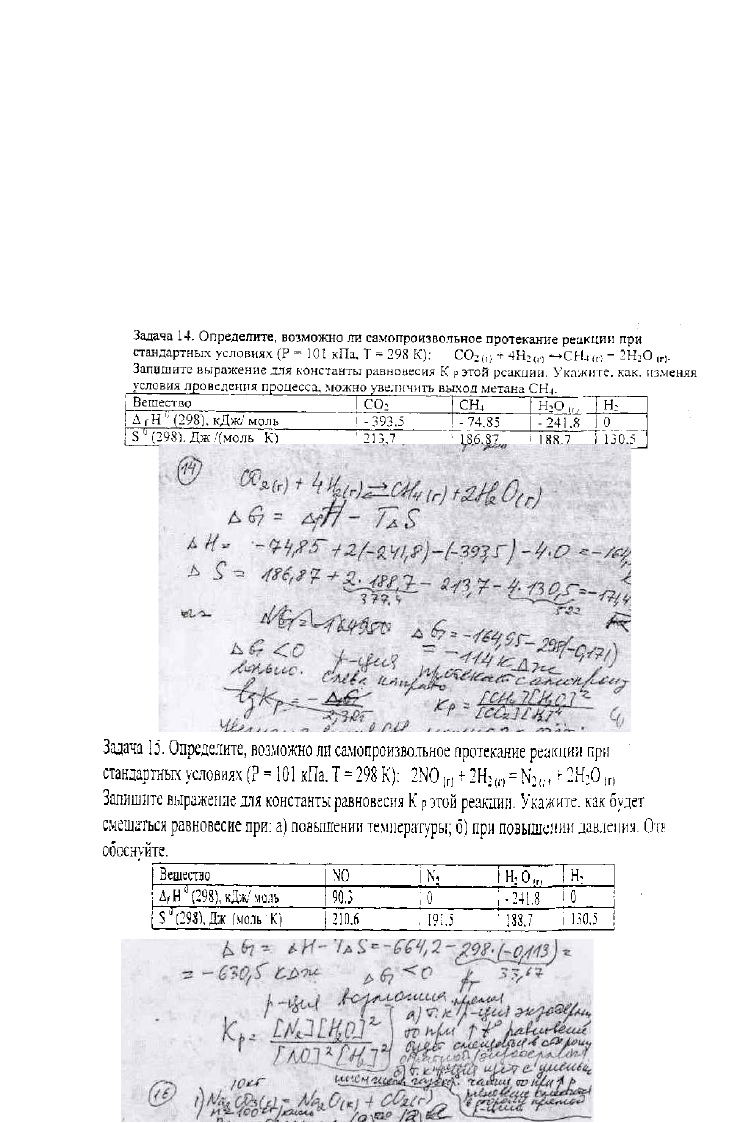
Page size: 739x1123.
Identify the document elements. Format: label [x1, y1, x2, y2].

picture [83, 322, 703, 1122]
